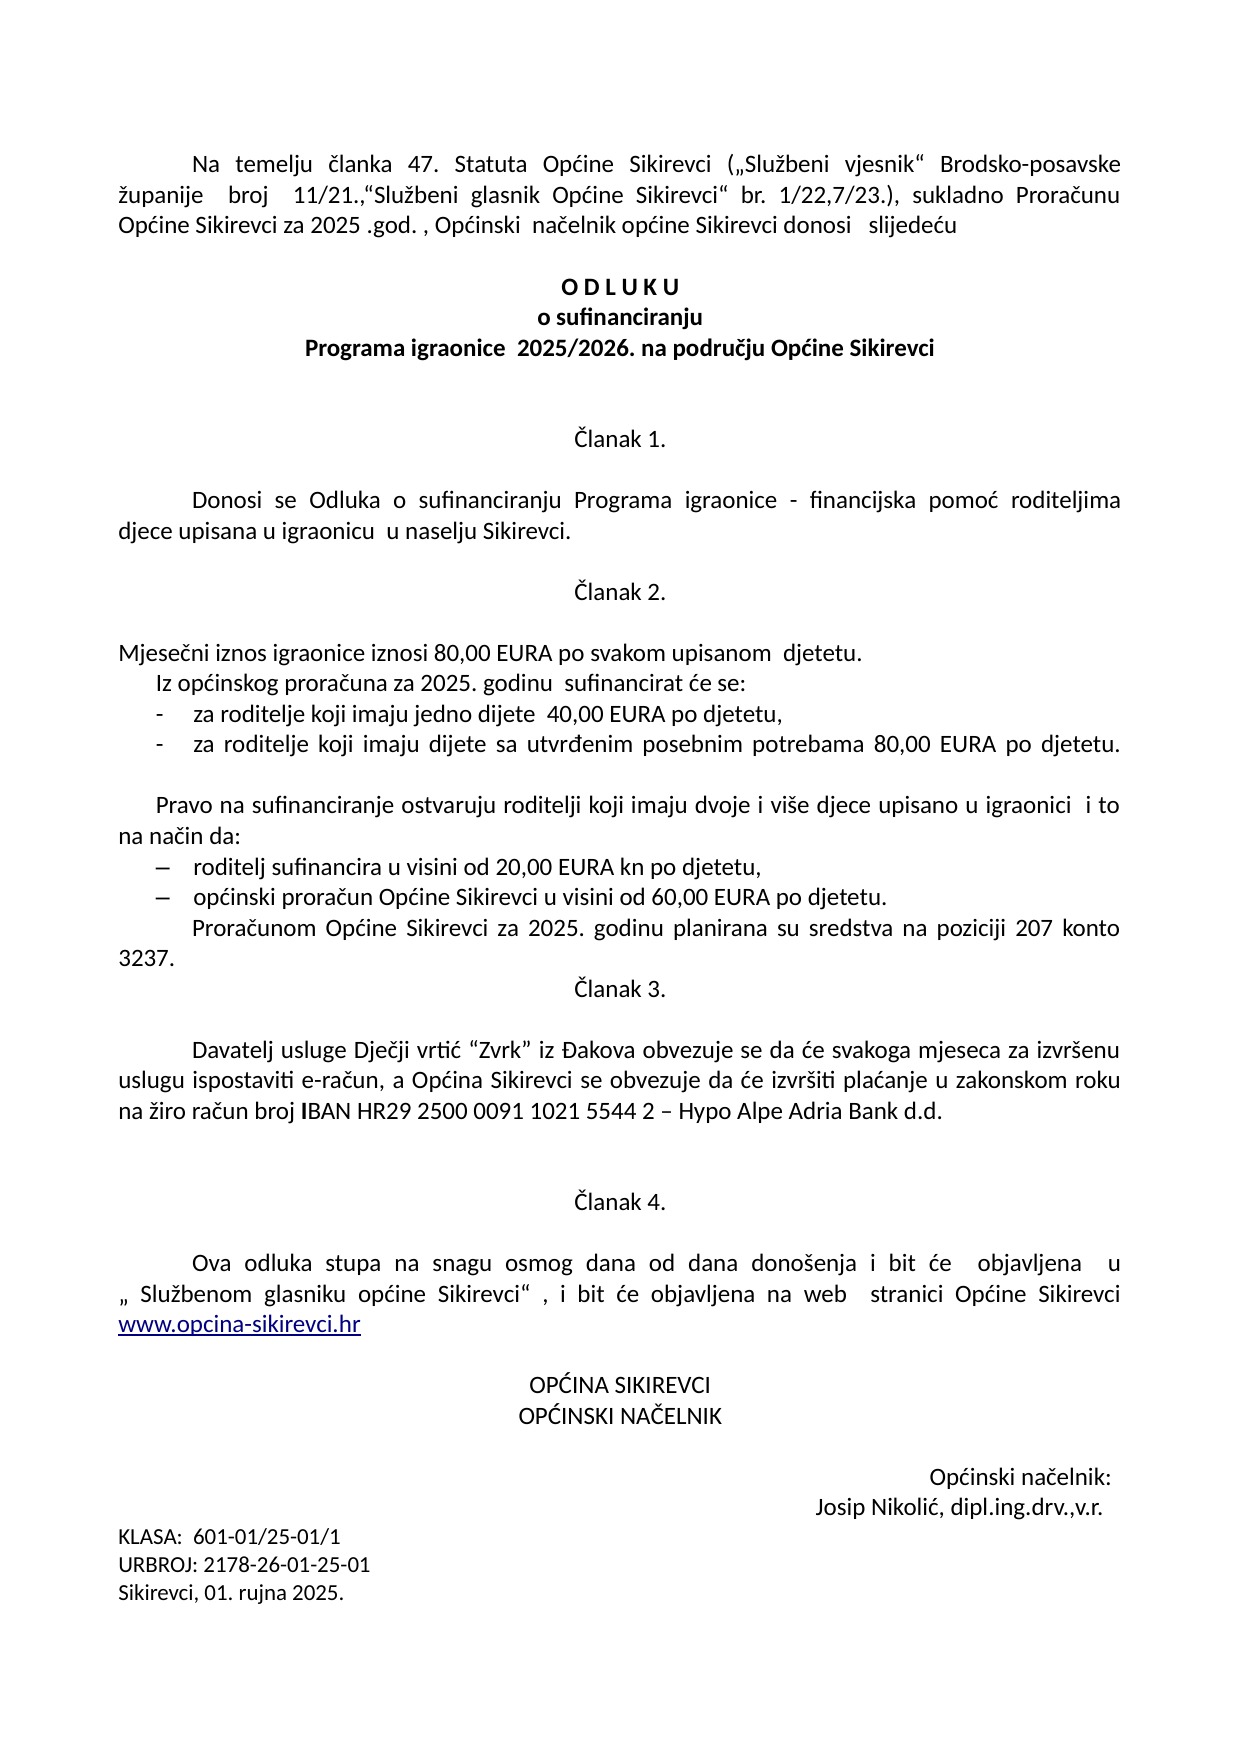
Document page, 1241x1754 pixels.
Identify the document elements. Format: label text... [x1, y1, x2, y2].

list roditelj sufinancira u visini od 20,00 EURA kn po djetetu, [156, 851, 1122, 881]
text Članak 1. [118, 423, 1122, 454]
list za roditelje koji imaju jedno dijete 40,00 EURA po djetetu, [156, 698, 1122, 728]
text Davatelj usluge Dječji vrtić “Zvrk” iz Đakova obvezuje se da će svakoga mjeseca za izvršenu uslugu ispostaviti e-račun, a Općina Sikirevci se obvezuje da će izvršiti plaćanje u zakonskom roku na žiro račun broj IBAN HR29 2500 0091 1021 5544 2 – Hypo Alpe Adria Bank d.d. [118, 1034, 1122, 1125]
text O D L U K U [118, 271, 1122, 301]
text Ova odluka stupa na snagu osmog dana od dana donošenja i bit će objavljena u „ Službenom glasniku općine Sikirevci“ , i bit će objavljena na web stranici Općine Sikirevci www.opcina-sikirevci.hr [118, 1247, 1122, 1339]
text Članak 3. [118, 973, 1122, 1003]
text Na temelju članka 47. Statuta Općine Sikirevci („Službeni vjesnik“ Brodsko-posavske županije broj 11/21.,“Službeni glasnik Općine Sikirevci“ br. 1/22,7/23.), sukladno Proračunu Općine Sikirevci za 2025 .god. , Općinski načelnik općine Sikirevci donosi slijedeću [118, 149, 1122, 240]
text KLASA: 601-01/25-01/1 [118, 1522, 1122, 1550]
text URBROJ: 2178-26-01-25-01 [118, 1550, 1122, 1578]
text o sufinanciranju [118, 301, 1122, 332]
list za roditelje koji imaju dijete sa utvrđenim posebnim potrebama 80,00 EURA po djetetu. [156, 728, 1122, 789]
text Općinski načelnik: [118, 1461, 1122, 1492]
text OPĆINSKI NAČELNIK [118, 1400, 1122, 1431]
text Članak 4. [118, 1186, 1122, 1217]
text Josip Nikolić, dipl.ing.drv.,v.r. [118, 1492, 1122, 1522]
text Pravo na sufinanciranje ostvaruju roditelji koji imaju dvoje i više djece upisano u igraonici i to na način da: [118, 789, 1122, 851]
text Članak 2. [118, 576, 1122, 606]
text Programa igraonice 2025/2026. na području Općine Sikirevci [118, 332, 1122, 362]
text Iz općinskog proračuna za 2025. godinu sufinancirat će se: [118, 667, 1122, 698]
text OPĆINA SIKIREVCI [118, 1369, 1122, 1400]
text Proračunom Općine Sikirevci za 2025. godinu planirana su sredstva na poziciji 207 konto 3237. [118, 912, 1122, 973]
text Donosi se Odluka o sufinanciranju Programa igraonice - financijska pomoć roditeljima djece upisana u igraonicu u naselju Sikirevci. [118, 484, 1122, 545]
text Sikirevci, 01. rujna 2025. [118, 1578, 1122, 1606]
text Mjesečni iznos igraonice iznosi 80,00 EURA po svakom upisanom djetetu. [118, 637, 1122, 667]
list općinski proračun Općine Sikirevci u visini od 60,00 EURA po djetetu. [156, 881, 1122, 912]
